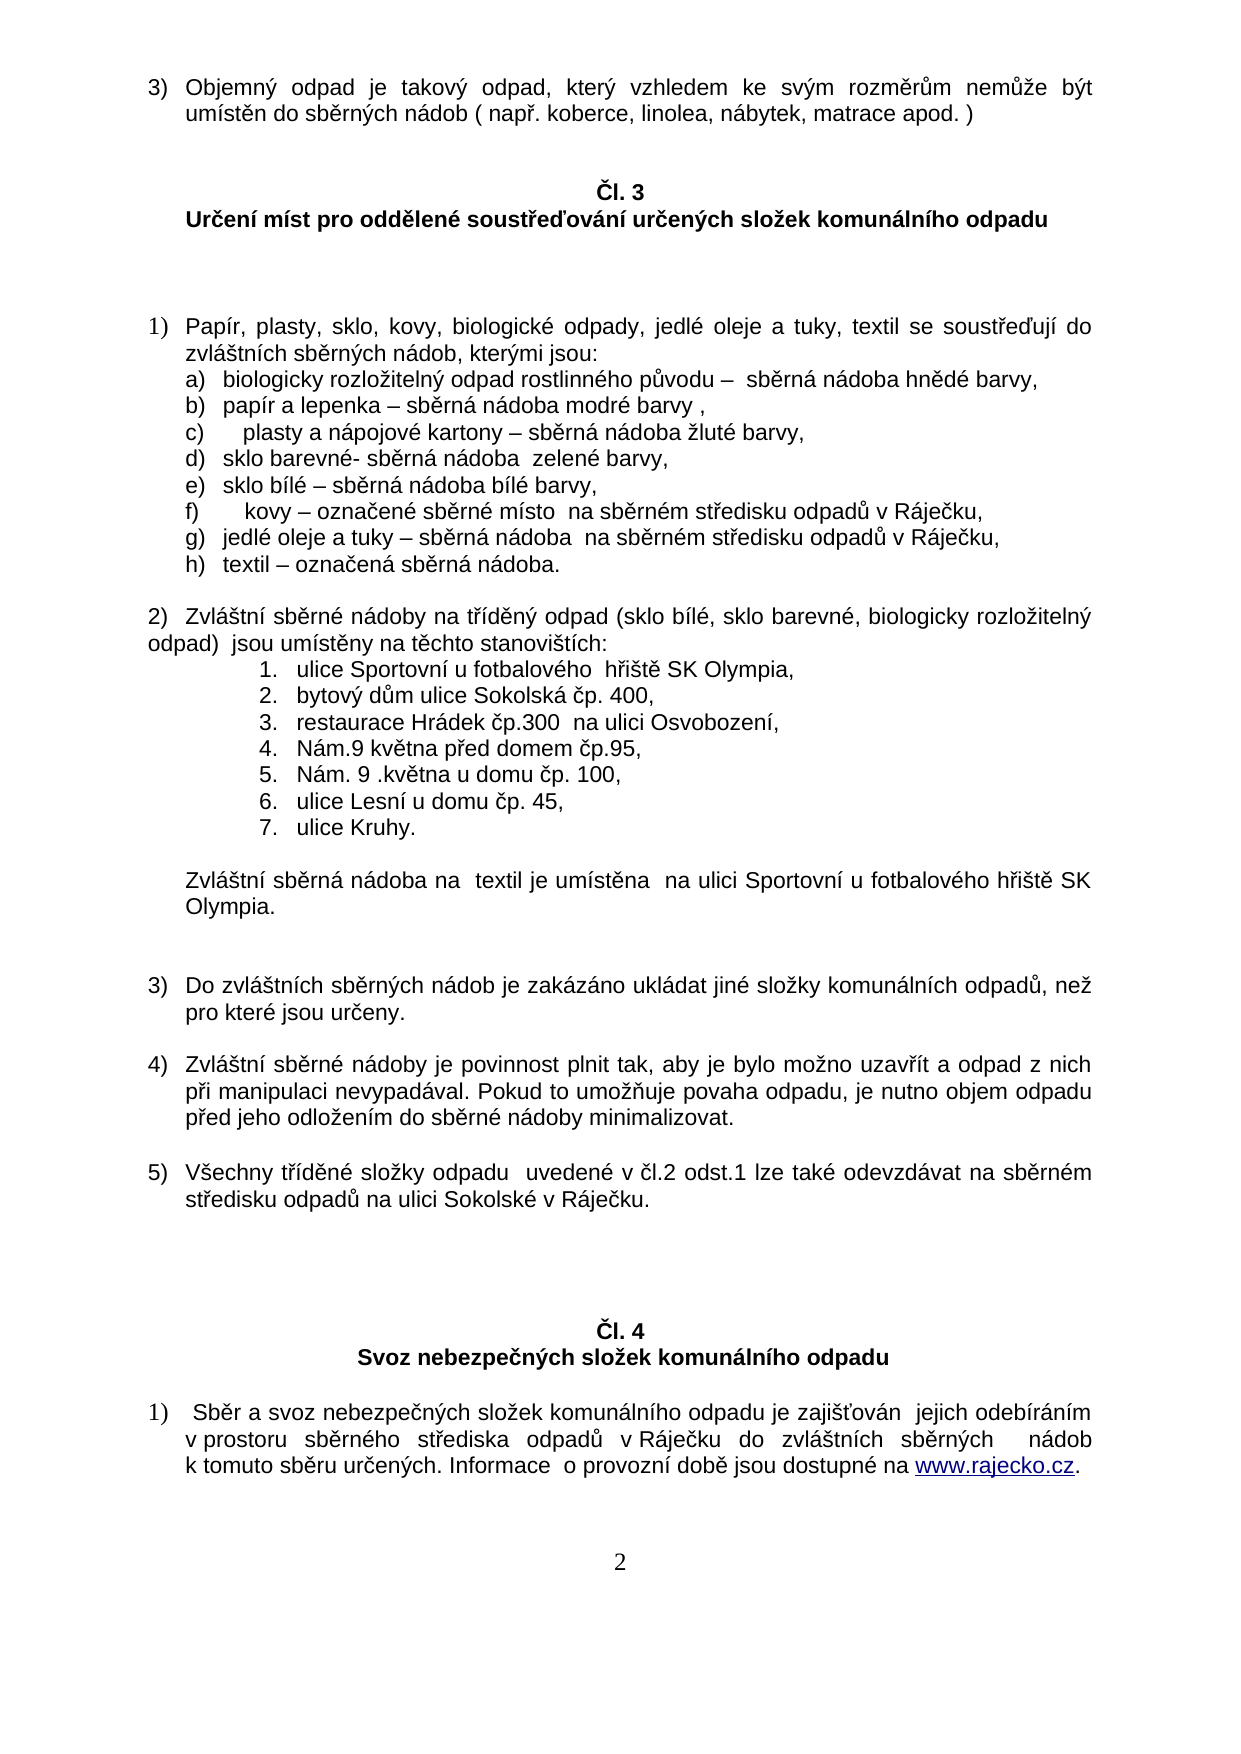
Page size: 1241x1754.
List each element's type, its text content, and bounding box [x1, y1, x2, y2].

text Určení míst pro oddělené soustřeďování určených složek komunálního odpadu [148, 206, 1092, 232]
list Zvláštní sběrné nádoby je povinnost plnit tak, aby je bylo možno uzavřít a odpad z nich při manipulaci nevypadával. Pokud to umožňuje povaha odpadu, je nutno objem odpadu před jeho odložením do sběrné nádoby minimalizovat. [148, 1051, 1092, 1130]
list Nám. 9 .května u domu čp. 100, [259, 761, 1092, 788]
list sklo barevné- sběrná nádoba zelené barvy, [185, 445, 1092, 472]
list Objemný odpad je takový odpad, který vzhledem ke svým rozměrům nemůže být umístěn do sběrných nádob ( např. koberce, linolea, nábytek, matrace apod. ) [148, 74, 1092, 127]
list jedlé oleje a tuky – sběrná nádoba na sběrném středisku odpadů v Ráječku, [185, 524, 1092, 551]
text Zvláštní sběrná nádoba na textil je umístěna na ulici Sportovní u fotbalového hřiště SK Olympia. [185, 867, 1092, 919]
list bytový dům ulice Sokolská čp. 400, [259, 682, 1092, 709]
list papír a lepenka – sběrná nádoba modré barvy , [185, 392, 1092, 419]
list Zvláštní sběrné nádoby na tříděný odpad (sklo bílé, sklo barevné, biologicky rozložitelný odpad) jsou umístěny na těchto stanovištích: [148, 603, 1092, 656]
list Papír, plasty, sklo, kovy, biologické odpady, jedlé oleje a tuky, textil se soustřeďují do zvláštních sběrných nádob, kterými jsou: [148, 311, 1092, 366]
list kovy – označené sběrné místo na sběrném středisku odpadů v Ráječku, [185, 498, 1092, 524]
list sklo bílé – sběrná nádoba bílé barvy, [185, 472, 1092, 498]
list ulice Sportovní u fotbalového hřiště SK Olympia, [259, 656, 1092, 682]
list ulice Lesní u domu čp. 45, [259, 788, 1092, 814]
subtitle Čl. 4 [148, 1318, 1092, 1344]
list Sběr a svoz nebezpečných složek komunálního odpadu je zajišťován jejich odebíráním v prostoru sběrného střediska odpadů v Ráječku do zvláštních sběrných nádob k tomuto sběru určených. Informace o provozní době jsou dostupné na www.rajecko.cz. [148, 1397, 1092, 1478]
list plasty a nápojové kartony – sběrná nádoba žluté barvy, [185, 419, 1092, 445]
subtitle Svoz nebezpečných složek komunálního odpadu [148, 1344, 1092, 1371]
list restaurace Hrádek čp.300 na ulici Osvobození, [259, 709, 1092, 735]
list Do zvláštních sběrných nádob je zakázáno ukládat jiné složky komunálních odpadů, než pro které jsou určeny. [148, 972, 1092, 1025]
list Nám.9 května před domem čp.95, [259, 735, 1092, 761]
list biologicky rozložitelný odpad rostlinného původu – sběrná nádoba hnědé barvy, [185, 366, 1092, 392]
list ulice Kruhy. [259, 814, 1092, 841]
list textil – označená sběrná nádoba. [185, 551, 1092, 577]
list Všechny tříděné složky odpadu uvedené v čl.2 odst.1 lze také odevzdávat na sběrném středisku odpadů na ulici Sokolské v Ráječku. [148, 1159, 1092, 1212]
text Čl. 3 [148, 179, 1092, 206]
